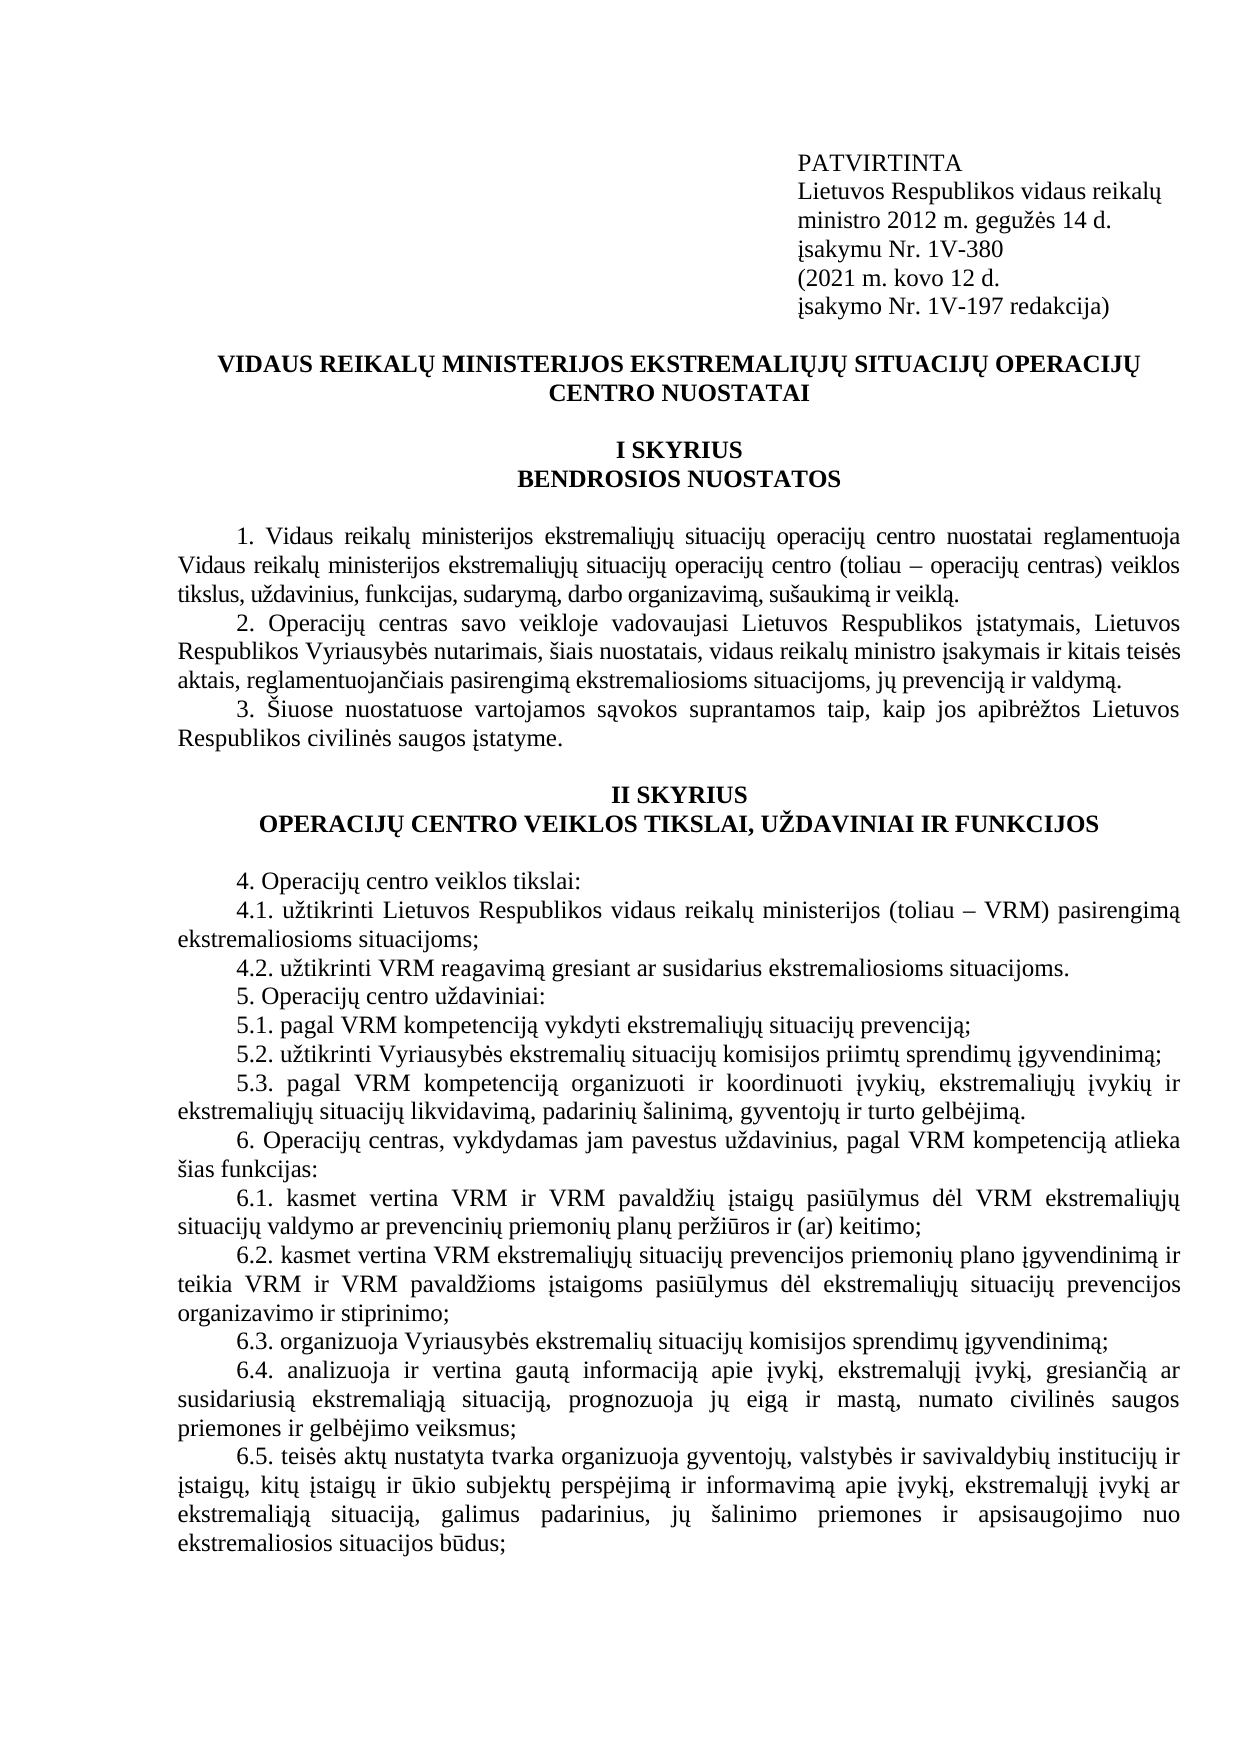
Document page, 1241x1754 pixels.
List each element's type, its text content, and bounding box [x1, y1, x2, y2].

text 5.2. užtikrinti Vyriausybės ekstremalių situacijų komisijos priimtų sprendimų įgyvendinimą; [177, 1039, 1181, 1068]
text I SKYRIUS [177, 435, 1181, 464]
text 2. Operacijų centras savo veikloje vadovaujasi Lietuvos Respublikos įstatymais, Lietuvos Respublikos Vyriausybės nutarimais, šiais nuostatais, vidaus reikalų ministro įsakymais ir kitais teisės aktais, reglamentuojančiais pasirengimą ekstremaliosioms situacijoms, jų prevenciją ir valdymą. [177, 608, 1181, 694]
text II SKYRIUS [177, 780, 1181, 809]
text 3. Šiuose nuostatuose vartojamos sąvokos suprantamos taip, kaip jos apibrėžtos Lietuvos Respublikos civilinės saugos įstatyme. [177, 694, 1181, 751]
text OPERACIJŲ CENTRO VEIKLOS TIKSLAI, UŽDAVINIAI IR FUNKCIJOS [177, 809, 1181, 838]
text 6.4. analizuoja ir vertina gautą informaciją apie įvykį, ekstremalųjį įvykį, gresiančią ar susidariusią ekstremaliąją situaciją, prognozuoja jų eigą ir mastą, numato civilinės saugos priemones ir gelbėjimo veiksmus; [177, 1355, 1181, 1441]
text BENDROSIOS NUOSTATOS [177, 464, 1181, 493]
text 5.1. pagal VRM kompetenciją vykdyti ekstremaliųjų situacijų prevenciją; [177, 1010, 1181, 1039]
text 6.2. kasmet vertina VRM ekstremaliųjų situacijų prevencijos priemonių plano įgyvendinimą ir teikia VRM ir VRM pavaldžioms įstaigoms pasiūlymus dėl ekstremaliųjų situacijų prevencijos organizavimo ir stiprinimo; [177, 1240, 1181, 1326]
text 6.5. teisės aktų nustatyta tvarka organizuoja gyventojų, valstybės ir savivaldybių institucijų ir įstaigų, kitų įstaigų ir ūkio subjektų perspėjimą ir informavimą apie įvykį, ekstremalųjį įvykį ar ekstremaliąją situaciją, galimus padarinius, jų šalinimo priemones ir apsisaugojimo nuo ekstremaliosios situacijos būdus; [177, 1441, 1181, 1556]
text PATVIRTINTA [797, 148, 1181, 176]
text 6. Operacijų centras, vykdydamas jam pavestus uždavinius, pagal VRM kompetenciją atlieka šias funkcijas: [177, 1125, 1181, 1183]
text įsakymu Nr. 1V-380 [797, 234, 1181, 263]
text Lietuvos Respublikos vidaus reikalų [797, 176, 1181, 205]
text 6.1. kasmet vertina VRM ir VRM pavaldžių įstaigų pasiūlymus dėl VRM ekstremaliųjų situacijų valdymo ar prevencinių priemonių planų peržiūros ir (ar) keitimo; [177, 1183, 1181, 1240]
text 5. Operacijų centro uždaviniai: [177, 981, 1181, 1010]
text 4.1. užtikrinti Lietuvos Respublikos vidaus reikalų ministerijos (toliau – VRM) pasirengimą ekstremaliosioms situacijoms; [177, 895, 1181, 953]
text 4. Operacijų centro veiklos tikslai: [177, 866, 1181, 895]
text ministro 2012 m. gegužės 14 d. [797, 205, 1181, 234]
text VIDAUS REIKALŲ MINISTERIJOS EKSTREMALIŲJŲ SITUACIJŲ OPERACIJŲ CENTRO NUOSTATAI [177, 349, 1181, 406]
text 5.3. pagal VRM kompetenciją organizuoti ir koordinuoti įvykių, ekstremaliųjų įvykių ir ekstremaliųjų situacijų likvidavimą, padarinių šalinimą, gyventojų ir turto gelbėjimą. [177, 1068, 1181, 1125]
text 1. Vidaus reikalų ministerijos ekstremaliųjų situacijų operacijų centro nuostatai reglamentuoja Vidaus reikalų ministerijos ekstremaliųjų situacijų operacijų centro (toliau – operacijų centras) veiklos tikslus, uždavinius, funkcijas, sudarymą, darbo organizavimą, sušaukimą ir veiklą. [177, 521, 1181, 608]
text 6.3. organizuoja Vyriausybės ekstremalių situacijų komisijos sprendimų įgyvendinimą; [177, 1326, 1181, 1355]
text įsakymo Nr. 1V-197 redakcija) [797, 291, 1181, 320]
text (2021 m. kovo 12 d. [797, 263, 1181, 291]
text 4.2. užtikrinti VRM reagavimą gresiant ar susidarius ekstremaliosioms situacijoms. [177, 953, 1181, 981]
